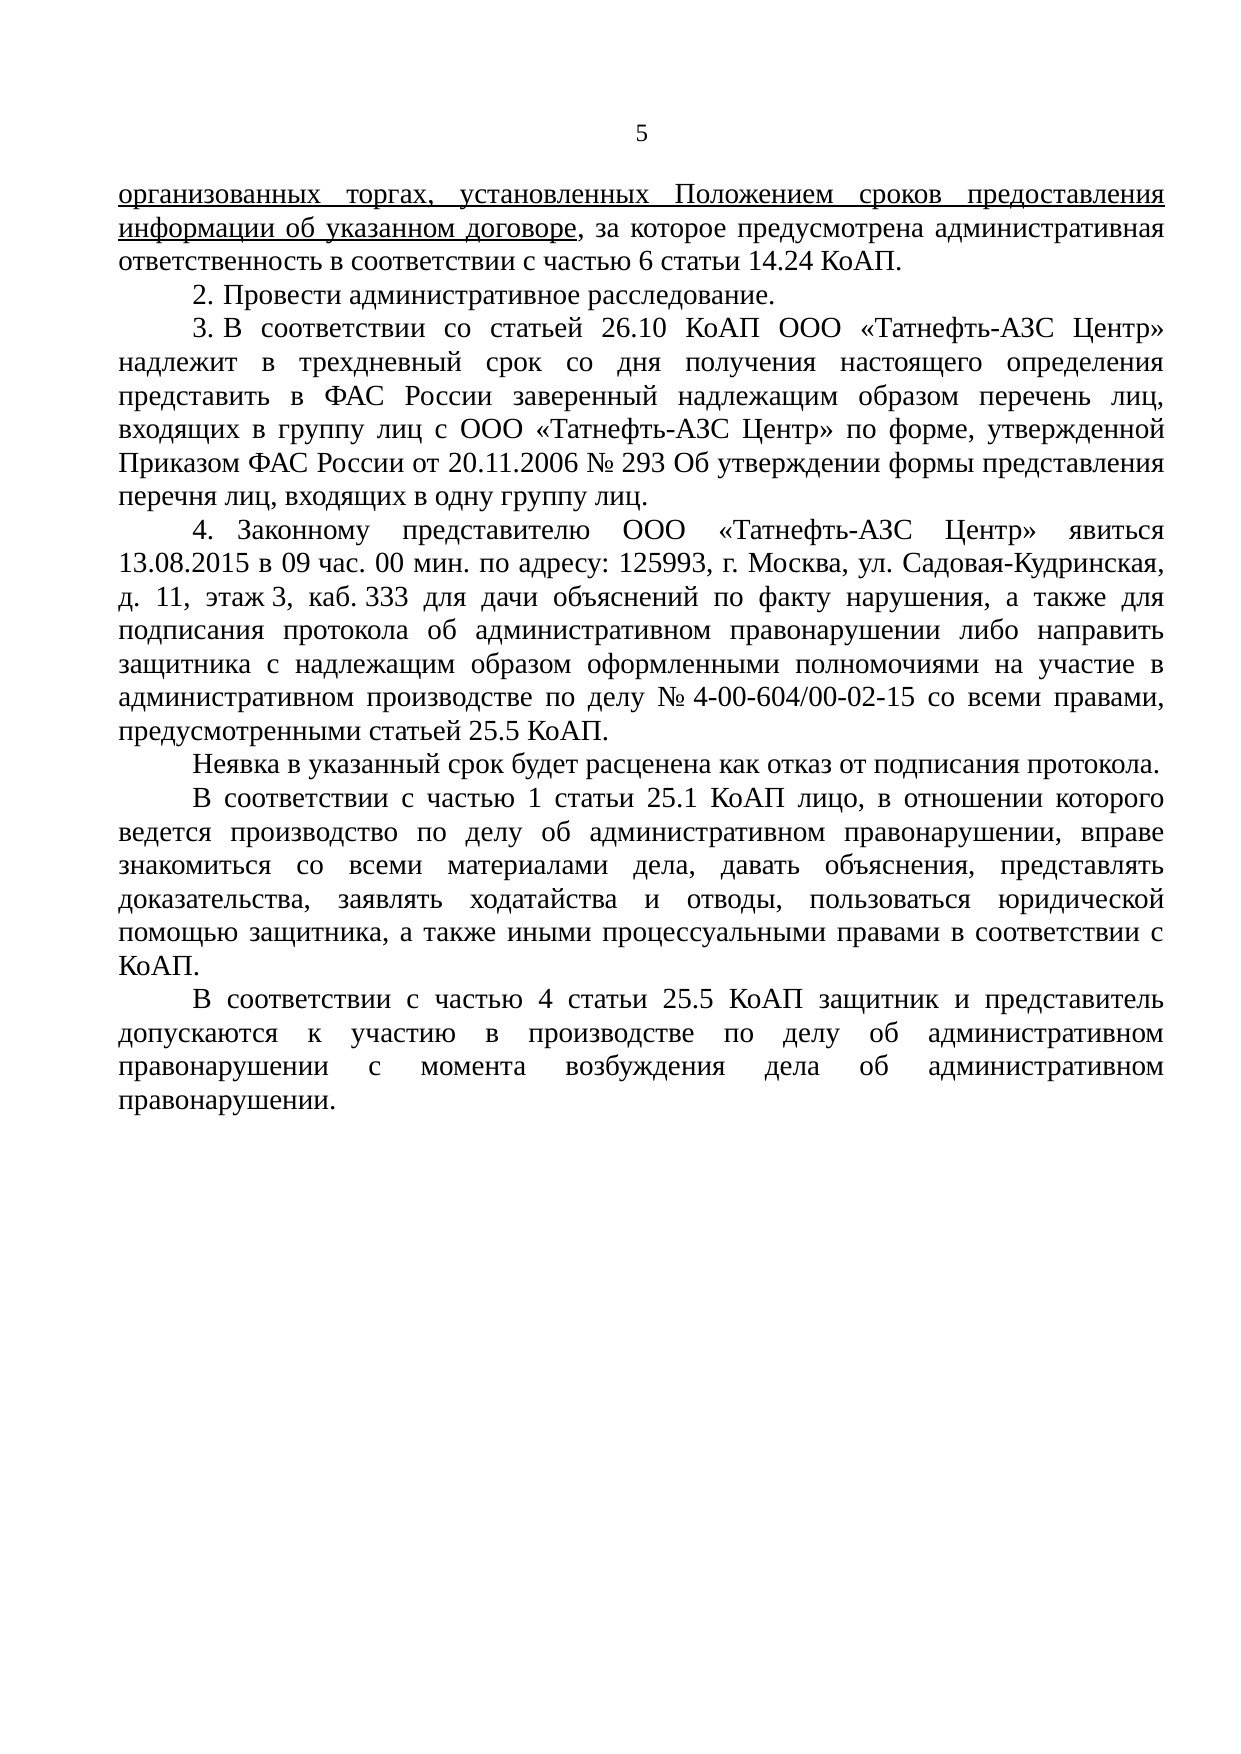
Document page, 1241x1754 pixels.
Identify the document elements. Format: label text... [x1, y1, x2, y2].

list В соответствии со статьей 26.10 КоАП ООО «Татнефть-АЗС Центр» надлежит в трехдневный срок со дня получения настоящего определения представить в ФАС России заверенный надлежащим образом перечень лиц, входящих в группу лиц с ООО «Татнефть-АЗС Центр» по форме, утвержденной Приказом ФАС России от 20.11.2006 № 293 Об утверждении формы представления перечня лиц, входящих в одну группу лиц. [118, 311, 1165, 512]
text В соответствии с частью 4 статьи 25.5 КоАП защитник и представитель допускаются к участию в производстве по делу об административном правонарушении с момента возбуждения дела об административном правонарушении. [118, 981, 1165, 1116]
list Провести административное расследование. [118, 277, 1165, 311]
text Неявка в указанный срок будет расценена как отказ от подписания протокола. [118, 747, 1165, 780]
list информации об указанном договоре, за которое предусмотрена административная ответственность в соответствии с частью 6 статьи 14.24 КоАП. [118, 207, 1165, 277]
list Законному представителю ООО «Татнефть-АЗС Центр» явиться 13.08.2015 в 09 час. 00 мин. по адресу: 125993, г. Москва, ул. Садовая-Кудринская, д. 11, этаж 3, каб. 333 для дачи объяснений по факту нарушения, а также для подписания протокола об административном правонарушении либо направить защитника с надлежащим образом оформленными полномочиями на участие в административном производстве по делу № 4-00-604/00-02-15 со всеми правами, предусмотренными статьей 25.5 КоАП. [118, 512, 1165, 747]
text В соответствии с частью 1 статьи 25.1 КоАП лицо, в отношении которого ведется производство по делу об административном правонарушении, вправе знакомиться со всеми материалами дела, давать объяснения, представлять доказательства, заявлять ходатайства и отводы, пользоваться юридической помощью защитника, а также иными процессуальными правами в соответствии с КоАП. [118, 780, 1165, 981]
list организованных торгах, установленных Положением сроков предоставления [118, 176, 1165, 205]
